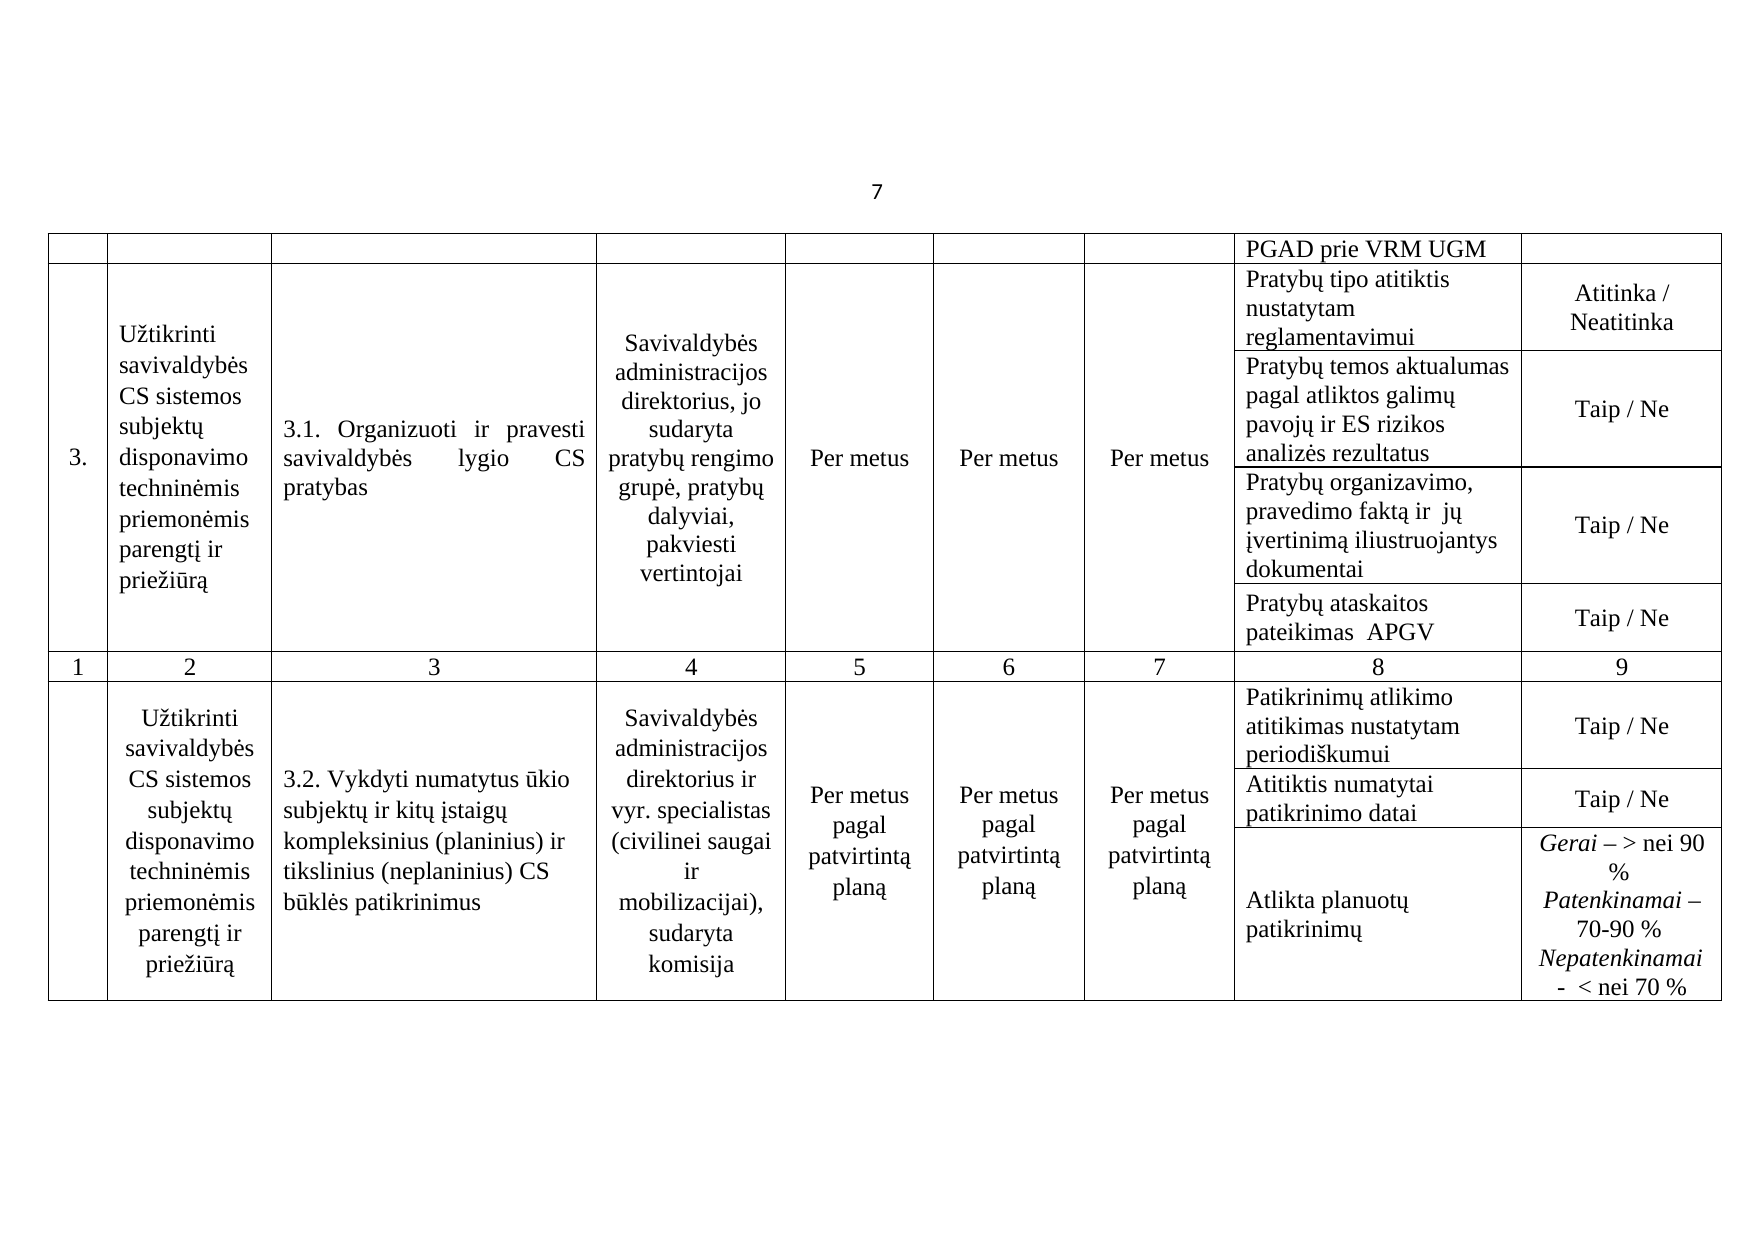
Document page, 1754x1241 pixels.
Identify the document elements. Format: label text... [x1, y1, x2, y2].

table_cell 3.1. Organizuoti ir pravesti savivaldybės lygio CS pratybas [272, 264, 596, 651]
table_cell Patikrinimų atlikimo atitikimas nustatytam periodiškumui [1235, 682, 1521, 768]
table_cell 9 [1522, 652, 1721, 681]
table_cell 5 [786, 652, 933, 681]
table_cell Atlikta planuotų patikrinimų [1235, 828, 1521, 1000]
table_cell [272, 234, 596, 263]
table_cell Per metus pagal patvirtintą planą [786, 682, 933, 1000]
table_cell Taip / Ne [1522, 468, 1721, 582]
table_cell Per metus [1085, 264, 1234, 651]
table_cell [1522, 234, 1721, 263]
table_cell Užtikrinti savivaldybės CS sistemos subjektų disponavimo techninėmis priemonėmis parengtį ir priežiūrą [108, 264, 271, 651]
table_cell Per metus pagal patvirtintą planą [1085, 682, 1234, 1000]
table_cell Taip / Ne [1522, 584, 1721, 651]
table_cell Užtikrinti savivaldybės CS sistemos subjektų disponavimo techninėmis priemonėmis parengtį ir priežiūrą [108, 682, 271, 1000]
table_cell 6 [934, 652, 1084, 681]
table_cell PGAD prie VRM UGM [1235, 234, 1521, 263]
table_cell [49, 234, 107, 263]
table_cell Taip / Ne [1522, 351, 1721, 466]
table_cell Pratybų ataskaitos pateikimas APGV [1235, 584, 1521, 651]
table_cell [934, 234, 1084, 263]
table_cell Atitiktis numatytai patikrinimo datai [1235, 769, 1521, 827]
table_cell Pratybų tipo atitiktis nustatytam reglamentavimui [1235, 264, 1521, 350]
table_cell [786, 234, 933, 263]
table_cell [1085, 234, 1234, 263]
table_cell Savivaldybės administracijos direktorius ir vyr. specialistas (civilinei saugai ir mobilizacijai), sudaryta komisija [597, 682, 785, 1000]
table_cell 3.2. Vykdyti numatytus ūkio subjektų ir kitų įstaigų kompleksinius (planinius) ir tikslinius (neplaninius) CS būklės patikrinimus [272, 682, 596, 1000]
table_cell Pratybų organizavimo, pravedimo faktą ir jų įvertinimą iliustruojantys dokumentai [1235, 468, 1521, 582]
table_cell Pratybų temos aktualumas pagal atliktos galimų pavojų ir ES rizikos analizės rezultatus [1235, 351, 1521, 466]
table_cell Taip / Ne [1522, 769, 1721, 827]
table_cell [597, 234, 785, 263]
table_cell [108, 234, 271, 263]
table_cell [49, 682, 107, 1000]
table_cell Savivaldybės administracijos direktorius, jo sudaryta pratybų rengimo grupė, pratybų dalyviai, pakviesti vertintojai [597, 264, 785, 651]
table_cell 2 [108, 652, 271, 681]
table_cell 8 [1235, 652, 1521, 681]
table_cell 4 [597, 652, 785, 681]
table_cell Atitinka / Neatitinka [1522, 264, 1721, 350]
table_cell 3. [49, 264, 107, 651]
table_cell Taip / Ne [1522, 682, 1721, 768]
table_cell 7 [1085, 652, 1234, 681]
table_cell 3 [272, 652, 596, 681]
table_cell Per metus pagal patvirtintą planą [934, 682, 1084, 1000]
table_cell Gerai – > nei 90 % Patenkinamai – 70-90 % Nepatenkinamai - < nei 70 % [1522, 828, 1721, 1000]
table_cell Per metus [934, 264, 1084, 651]
table_cell 1 [49, 652, 107, 681]
table_cell Per metus [786, 264, 933, 651]
